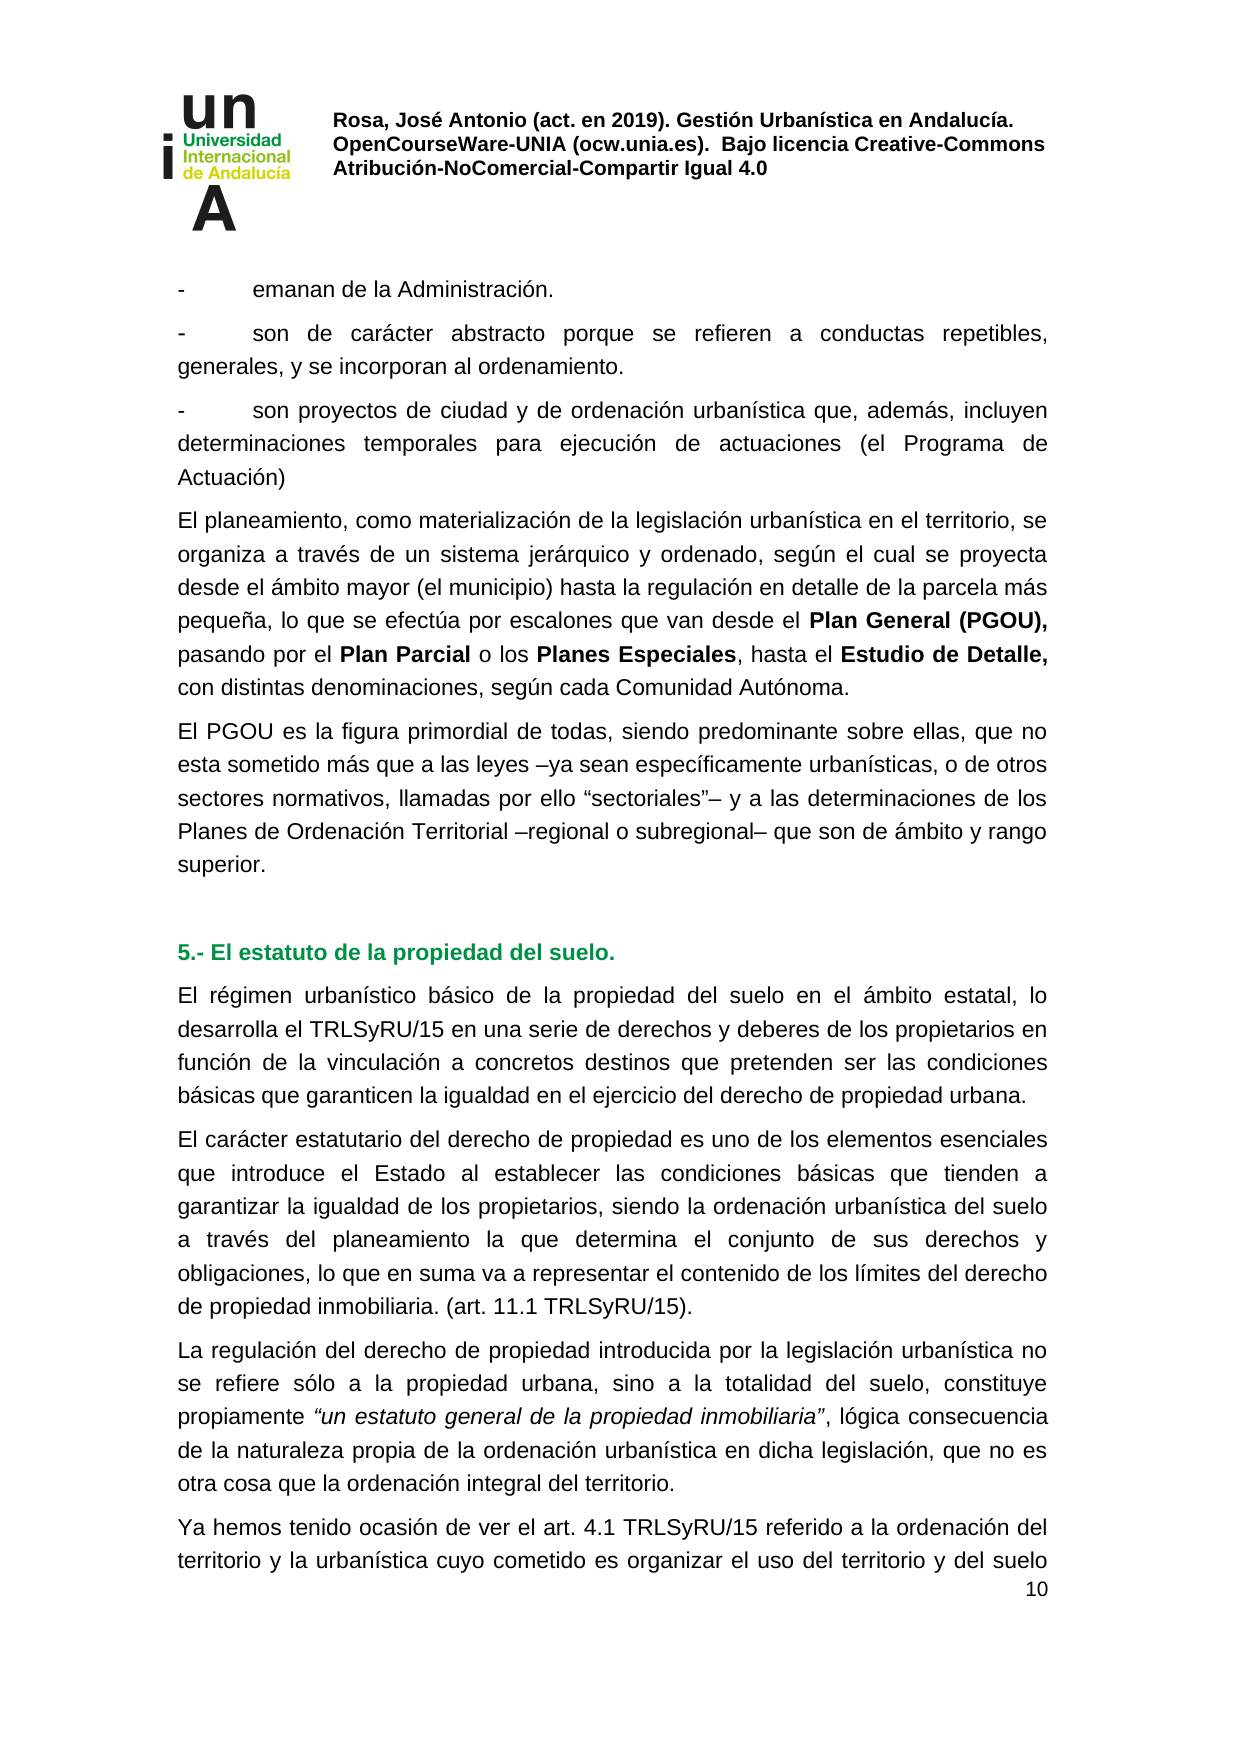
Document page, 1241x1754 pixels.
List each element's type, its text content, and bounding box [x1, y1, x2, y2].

text 5.- El estatuto de la propiedad del suelo. [177, 933, 1048, 967]
list son proyectos de ciudad y de ordenación urbanística que, además, incluyen determinaciones temporales para ejecución de actuaciones (el Programa de Actuación) [177, 392, 1048, 492]
text El régimen urbanístico básico de la propiedad del suelo en el ámbito estatal, lo desarrolla el TRLSyRU/15 en una serie de derechos y deberes de los propietarios en función de la vinculación a concretos destinos que pretenden ser las condiciones básicas que garanticen la igualdad en el ejercicio del derecho de propiedad urbana. [177, 977, 1048, 1111]
list son de carácter abstracto porque se refieren a conductas repetibles, generales, y se incorporan al ordenamiento. [177, 315, 1048, 381]
text El planeamiento, como materialización de la legislación urbanística en el territorio, se organiza a través de un sistema jerárquico y ordenado, según el cual se proyecta desde el ámbito mayor (el municipio) hasta la regulación en detalle de la parcela más pequeña, lo que se efectúa por escalones que van desde el Plan General (PGOU), pasando por el Plan Parcial o los Planes Especiales, hasta el Estudio de Detalle, con distintas denominaciones, según cada Comunidad Autónoma. [177, 502, 1048, 702]
list emanan de la Administración. [177, 271, 1048, 304]
text La regulación del derecho de propiedad introducida por la legislación urbanística no se refiere sólo a la propiedad urbana, sino a la totalidad del suelo, constituye propiamente “un estatuto general de la propiedad inmobiliaria”, lógica consecuencia de la naturaleza propia de la ordenación urbanística en dicha legislación, que no es otra cosa que la ordenación integral del territorio. [177, 1331, 1048, 1498]
text Ya hemos tenido ocasión de ver el art. 4.1 TRLSyRU/15 referido a la ordenación del territorio y la urbanística cuyo cometido es organizar el uso del territorio y del suelo [177, 1508, 1048, 1575]
text El carácter estatutario del derecho de propiedad es uno de los elementos esenciales que introduce el Estado al establecer las condiciones básicas que tienden a garantizar la igualdad de los propietarios, siendo la ordenación urbanística del suelo a través del planeamiento la que determina el conjunto de sus derechos y obligaciones, lo que en suma va a representar el contenido de los límites del derecho de propiedad inmobiliaria. (art. 11.1 TRLSyRU/15). [177, 1121, 1048, 1321]
text El PGOU es la figura primordial de todas, siendo predominante sobre ellas, que no esta sometido más que a las leyes –ya sean específicamente urbanísticas, o de otros sectores normativos, llamadas por ello “sectoriales”– y a las determinaciones de los Planes de Ordenación Territorial –regional o subregional– que son de ámbito y rango superior. [177, 713, 1048, 879]
